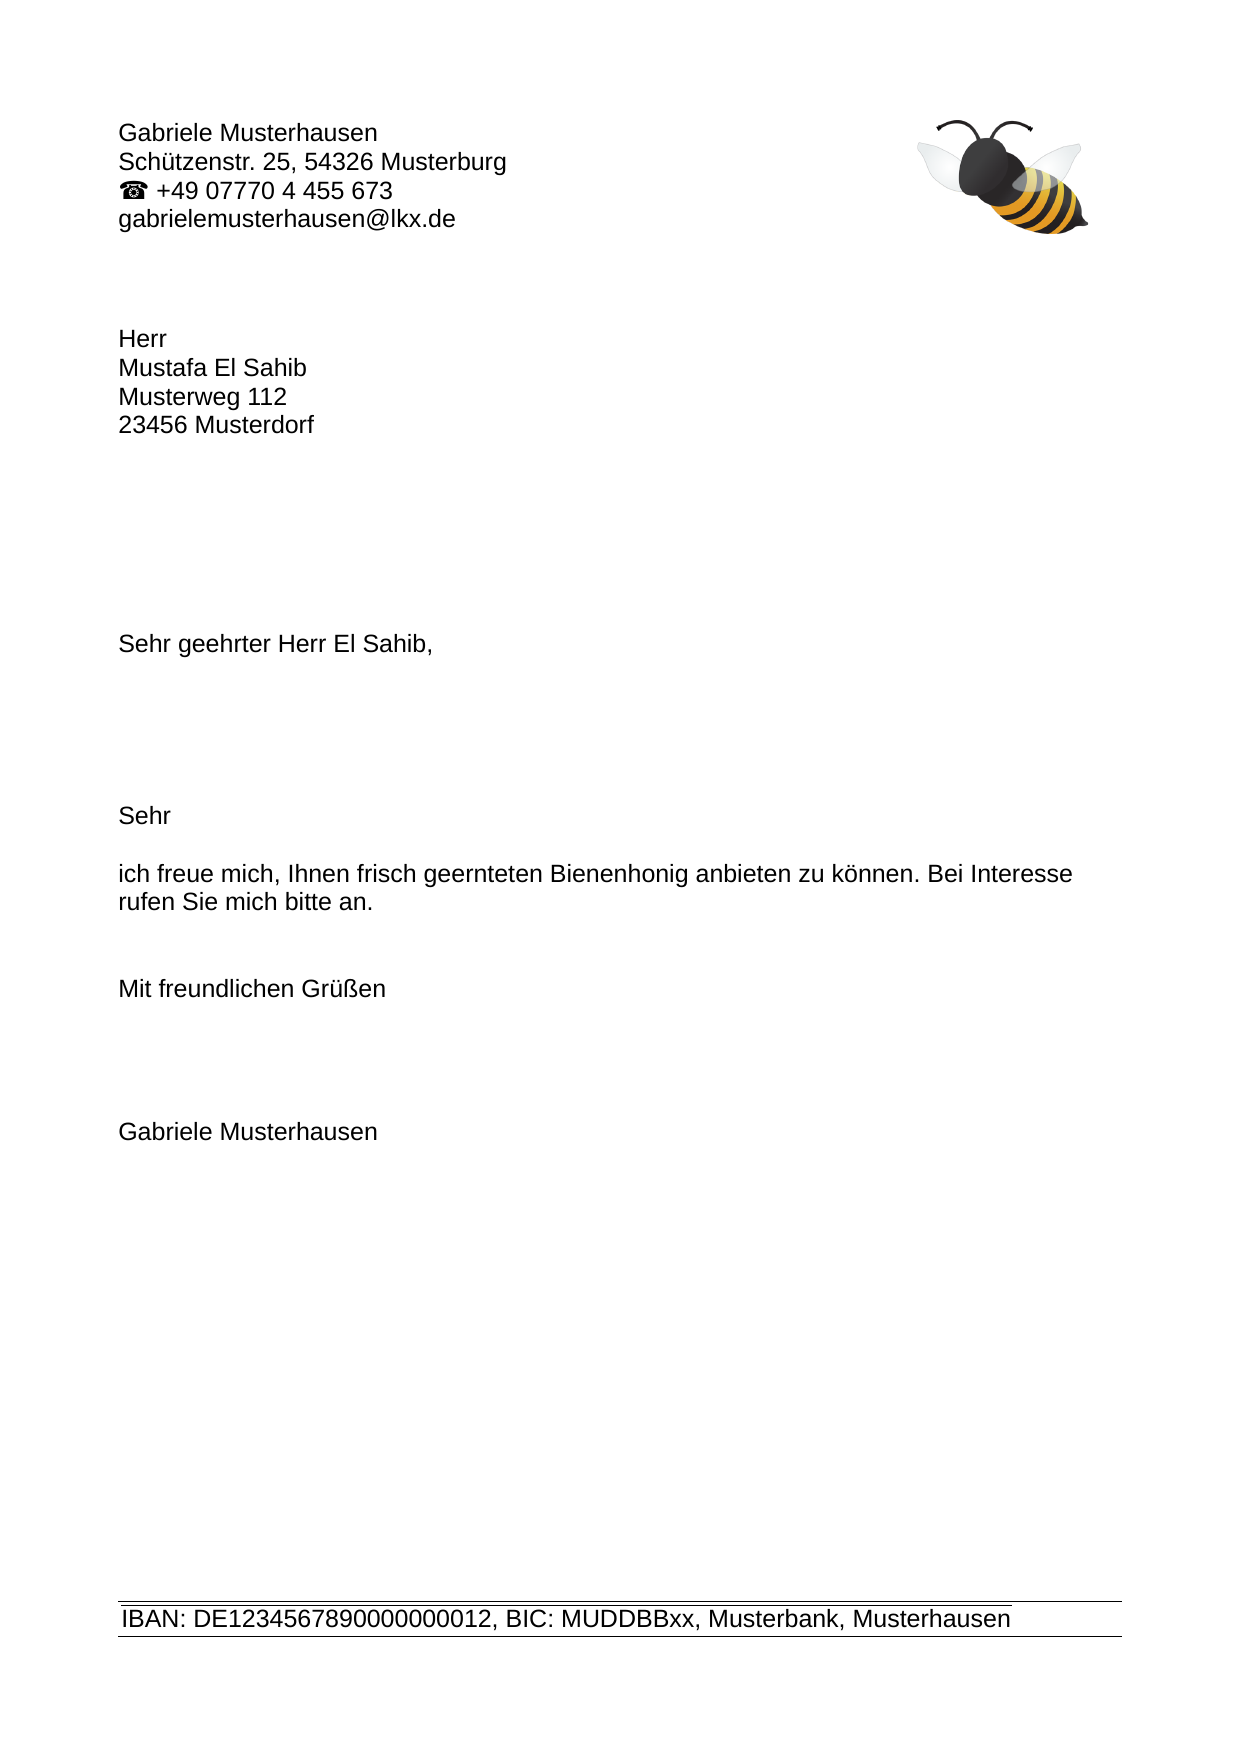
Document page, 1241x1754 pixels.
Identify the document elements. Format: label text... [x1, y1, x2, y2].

text Mit freundlichen Grüßen [118, 974, 1122, 1002]
text Mustafa El Sahib [118, 353, 560, 382]
text ich freue mich, Ihnen frisch geernteten Bienenhonig anbieten zu können. Bei Interesse rufen Sie mich bitte an. [118, 859, 1122, 916]
text 23456 Musterdorf [118, 410, 560, 439]
text Sehr geehrter Herr El Sahib, [118, 629, 1122, 657]
text Gabriele Musterhausen [118, 1117, 1122, 1146]
picture [917, 120, 1089, 234]
text Musterweg 112 [118, 382, 560, 410]
text Herr [118, 324, 560, 353]
text Sehr [118, 801, 1122, 830]
